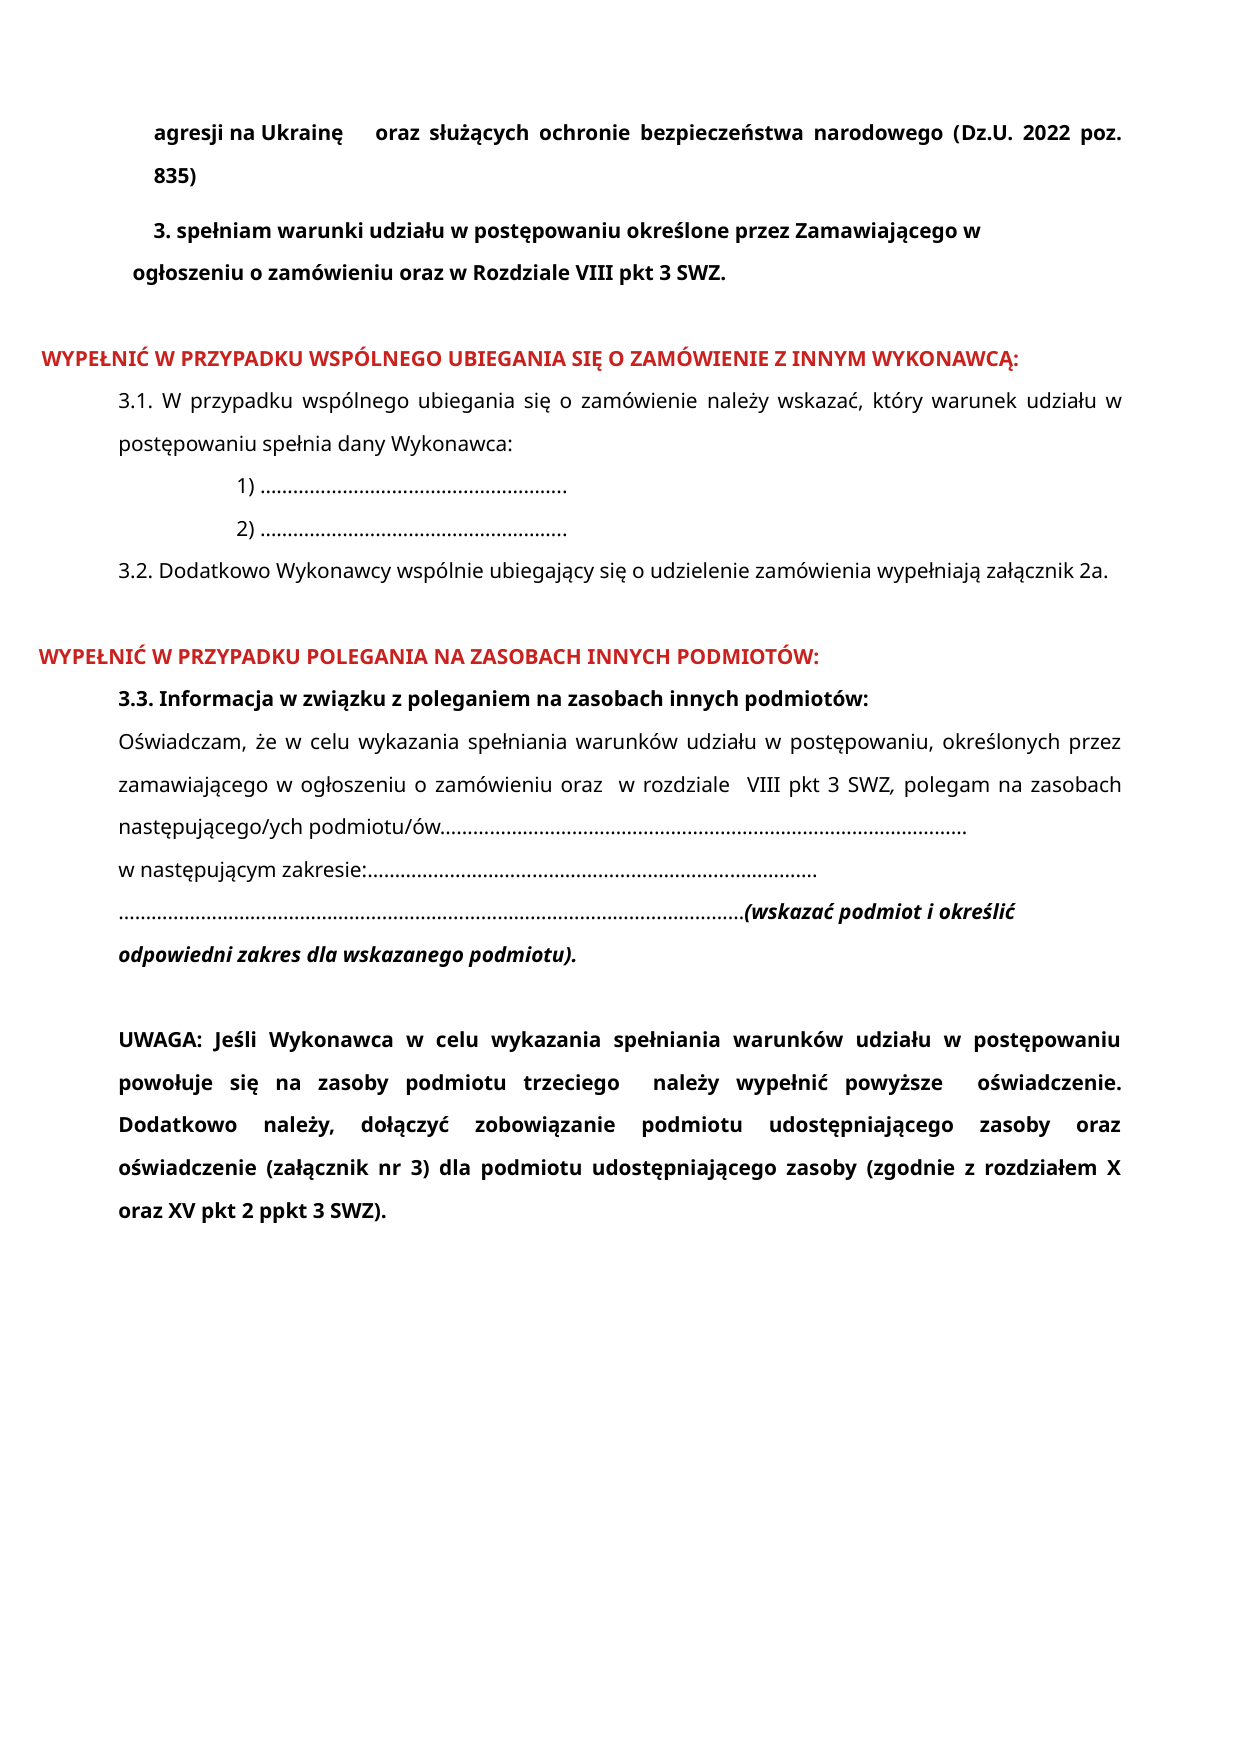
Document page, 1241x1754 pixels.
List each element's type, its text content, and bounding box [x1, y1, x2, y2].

list 2) ……………………………………………….. [201, 514, 1122, 542]
list Oświadczam, że w celu wykazania spełniania warunków udziału w postępowaniu, określonych przez zamawiającego w ogłoszeniu o zamówieniu oraz w rozdziale VIII pkt 3 SWZ, polegam na zasobach następującego/ych podmiotu/ów…………………………………………………………………………………… [6, 727, 1122, 841]
list agresji na Ukrainę oraz służących ochronie bezpieczeństwa narodowego (Dz.U. 2022 poz. 835) [118, 118, 1122, 189]
list UWAGA: Jeśli Wykonawca w celu wykazania spełniania warunków udziału w postępowaniu powołuje się na zasoby podmiotu trzeciego należy wypełnić powyższe oświadczenie. Dodatkowo należy, dołączyć zobowiązanie podmiotu udostępniającego zasoby oraz oświadczenie (załącznik nr 3) dla podmiotu udostępniającego zasoby (zgodnie z rozdziałem X oraz XV pkt 2 ppkt 3 SWZ). [118, 1025, 1122, 1224]
list 3.1. W przypadku wspólnego ubiegania się o zamówienie należy wskazać, który warunek udziału w postępowaniu spełnia dany Wykonawca: [118, 386, 1122, 457]
list 3.3. Informacja w związku z poleganiem na zasobach innych podmiotów: [118, 684, 1122, 713]
list 1) ……………………………………………….. [201, 471, 1122, 500]
list 3.2. Dodatkowo Wykonawcy wspólnie ubiegający się o udzielenie zamówienia wypełniają załącznik 2a. [118, 557, 1122, 585]
list 3. spełniam warunki udziału w postępowaniu określone przez Zamawiającego w ogłoszeniu o zamówieniu oraz w Rozdziale VIII pkt 3 SWZ. [118, 216, 1122, 287]
text WYPEŁNIĆ W PRZYPADKU POLEGANIA NA ZASOBACH INNYCH PODMIOTÓW: [6, 642, 1122, 670]
list w następującym zakresie:………………………………………………………………………. ……………………………………………………………………………………………………(wskazać podmiot i określić odpowiedni zakres dla wskazanego podmiotu). [83, 855, 1122, 968]
list WYPEŁNIĆ W PRZYPADKU WSPÓLNEGO UBIEGANIA SIĘ O ZAMÓWIENIE Z INNYM WYKONAWCĄ: [0, 344, 1122, 372]
